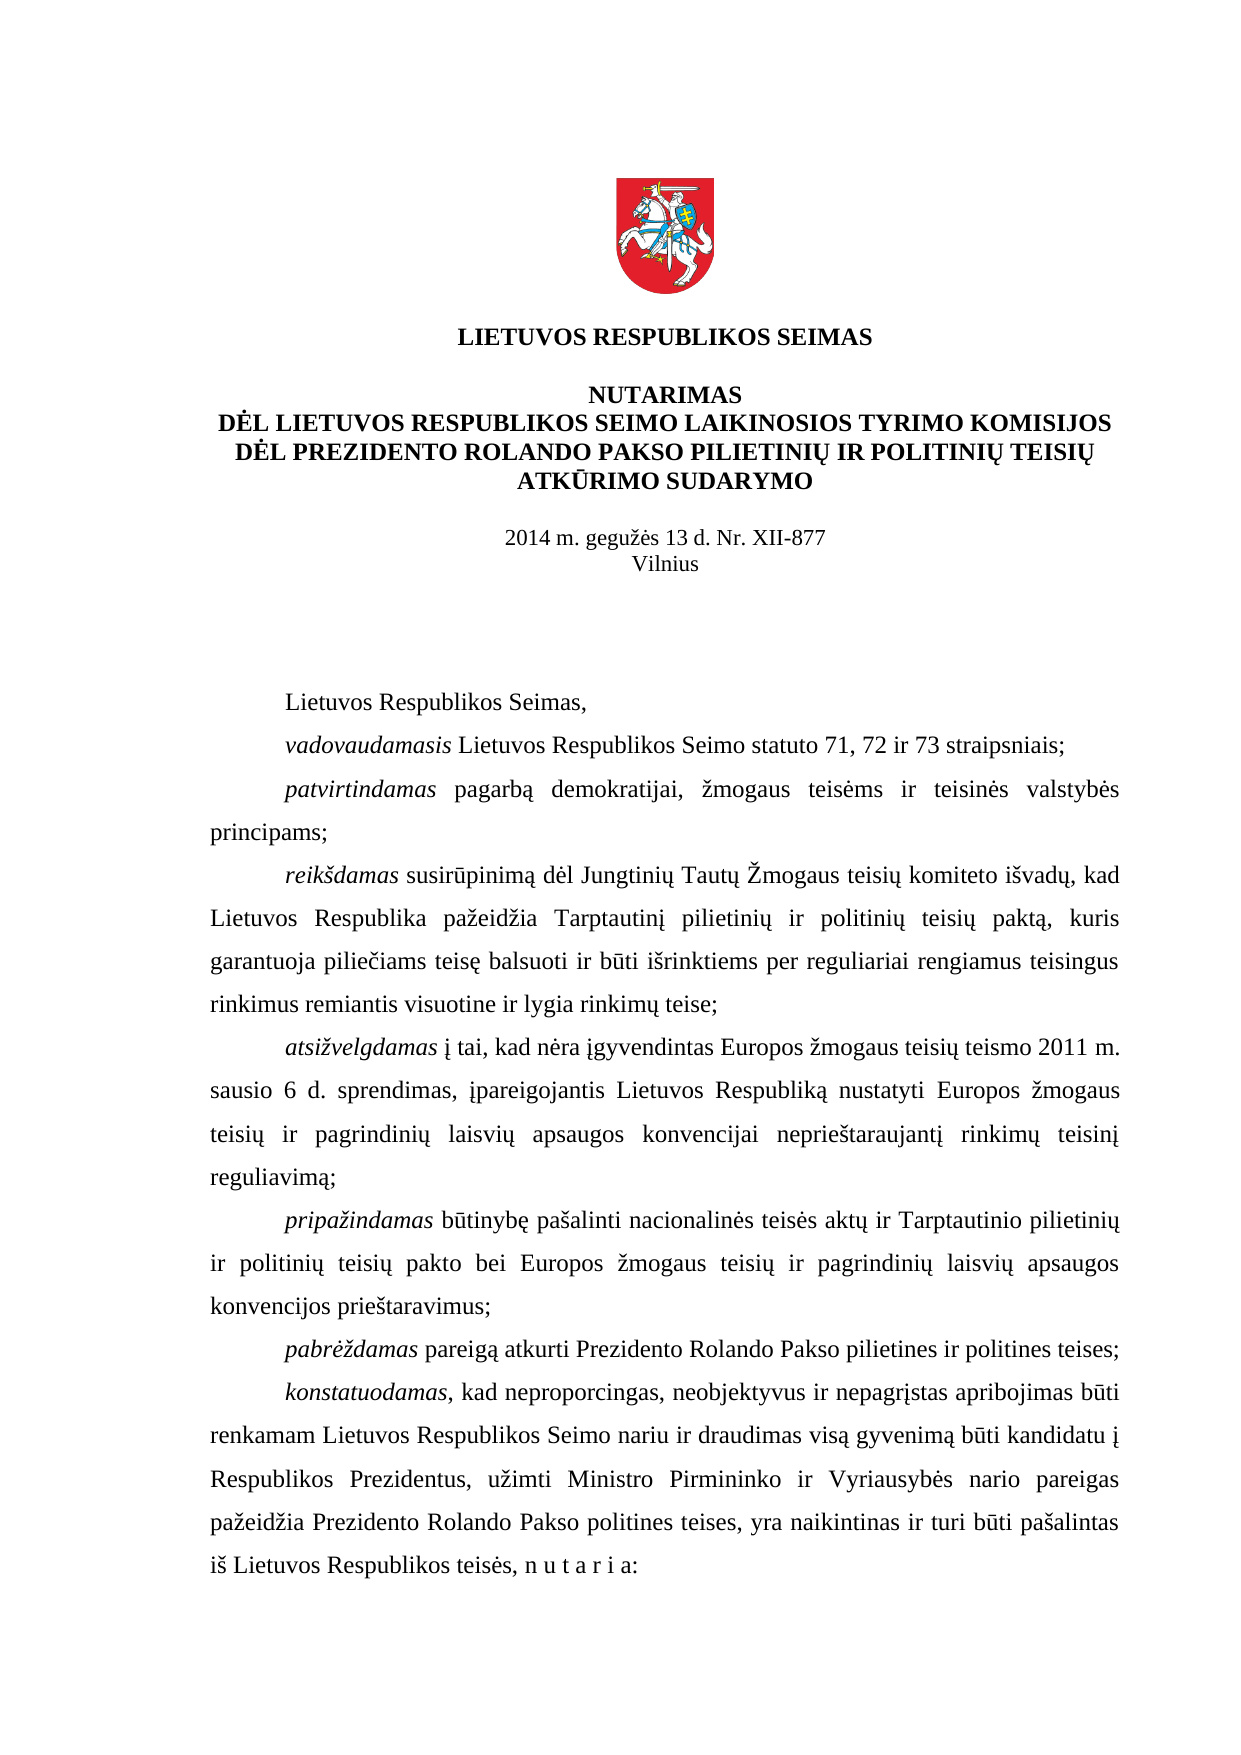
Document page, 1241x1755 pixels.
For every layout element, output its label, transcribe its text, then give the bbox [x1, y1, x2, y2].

text pripažindamas būtinybę pašalinti nacionalinės teisės aktų ir Tarptautinio pilietinių ir politinių teisių pakto bei Europos žmogaus teisių ir pagrindinių laisvių apsaugos konvencijos prieštaravimus; [210, 1205, 1120, 1320]
text reikšdamas susirūpinimą dėl Jungtinių Tautų Žmogaus teisių komiteto išvadų, kad Lietuvos Respublika pažeidžia Tarptautinį pilietinių ir politinių teisių paktą, kuris garantuoja piliečiams teisę balsuoti ir būti išrinktiems per reguliariai rengiamus teisingus rinkimus remiantis visuotine ir lygia rinkimų teise; [210, 860, 1120, 1018]
text LIETUVOS RESPUBLIKOS SEIMAS [210, 322, 1120, 351]
text vadovaudamasis Lietuvos Respublikos Seimo statuto 71, 72 ir 73 straipsniais; [210, 731, 1120, 759]
text NUTARIMAS [210, 380, 1120, 408]
text atsižvelgdamas į tai, kad nėra įgyvendintas Europos žmogaus teisių teismo 2011 m. sausio 6 d. sprendimas, įpareigojantis Lietuvos Respubliką nustatyti Europos žmogaus teisių ir pagrindinių laisvių apsaugos konvencijai neprieštaraujantį rinkimų teisinį reguliavimą; [210, 1032, 1120, 1191]
text 2014 m. gegužės 13 d. Nr. XII-877 [210, 523, 1120, 550]
text pabrėždamas pareigą atkurti Prezidento Rolando Pakso pilietines ir politines teises; [210, 1334, 1120, 1363]
text DĖL LIETUVOS RESPUBLIKOS SEIMO LAIKINOSIOS TYRIMO KOMISIJOS DĖL PREZIDENTO ROLANDO PAKSO PILIETINIŲ IR POLITINIŲ TEISIŲ ATKŪRIMO SUDARYMO [210, 408, 1120, 495]
text Lietuvos Respublikos Seimas, [210, 687, 1120, 716]
text patvirtindamas pagarbą demokratijai, žmogaus teisėms ir teisinės valstybės principams; [210, 774, 1120, 846]
text Vilnius [210, 550, 1120, 576]
text konstatuodamas, kad neproporcingas, neobjektyvus ir nepagrįstas apribojimas būti renkamam Lietuvos Respublikos Seimo nariu ir draudimas visą gyvenimą būti kandidatu į Respublikos Prezidentus, užimti Ministro Pirmininko ir Vyriausybės nario pareigas pažeidžia Prezidento Rolando Pakso politines teises, yra naikintinas ir turi būti pašalintas iš Lietuvos Respublikos teisės, n u t a r i a: [210, 1377, 1120, 1579]
